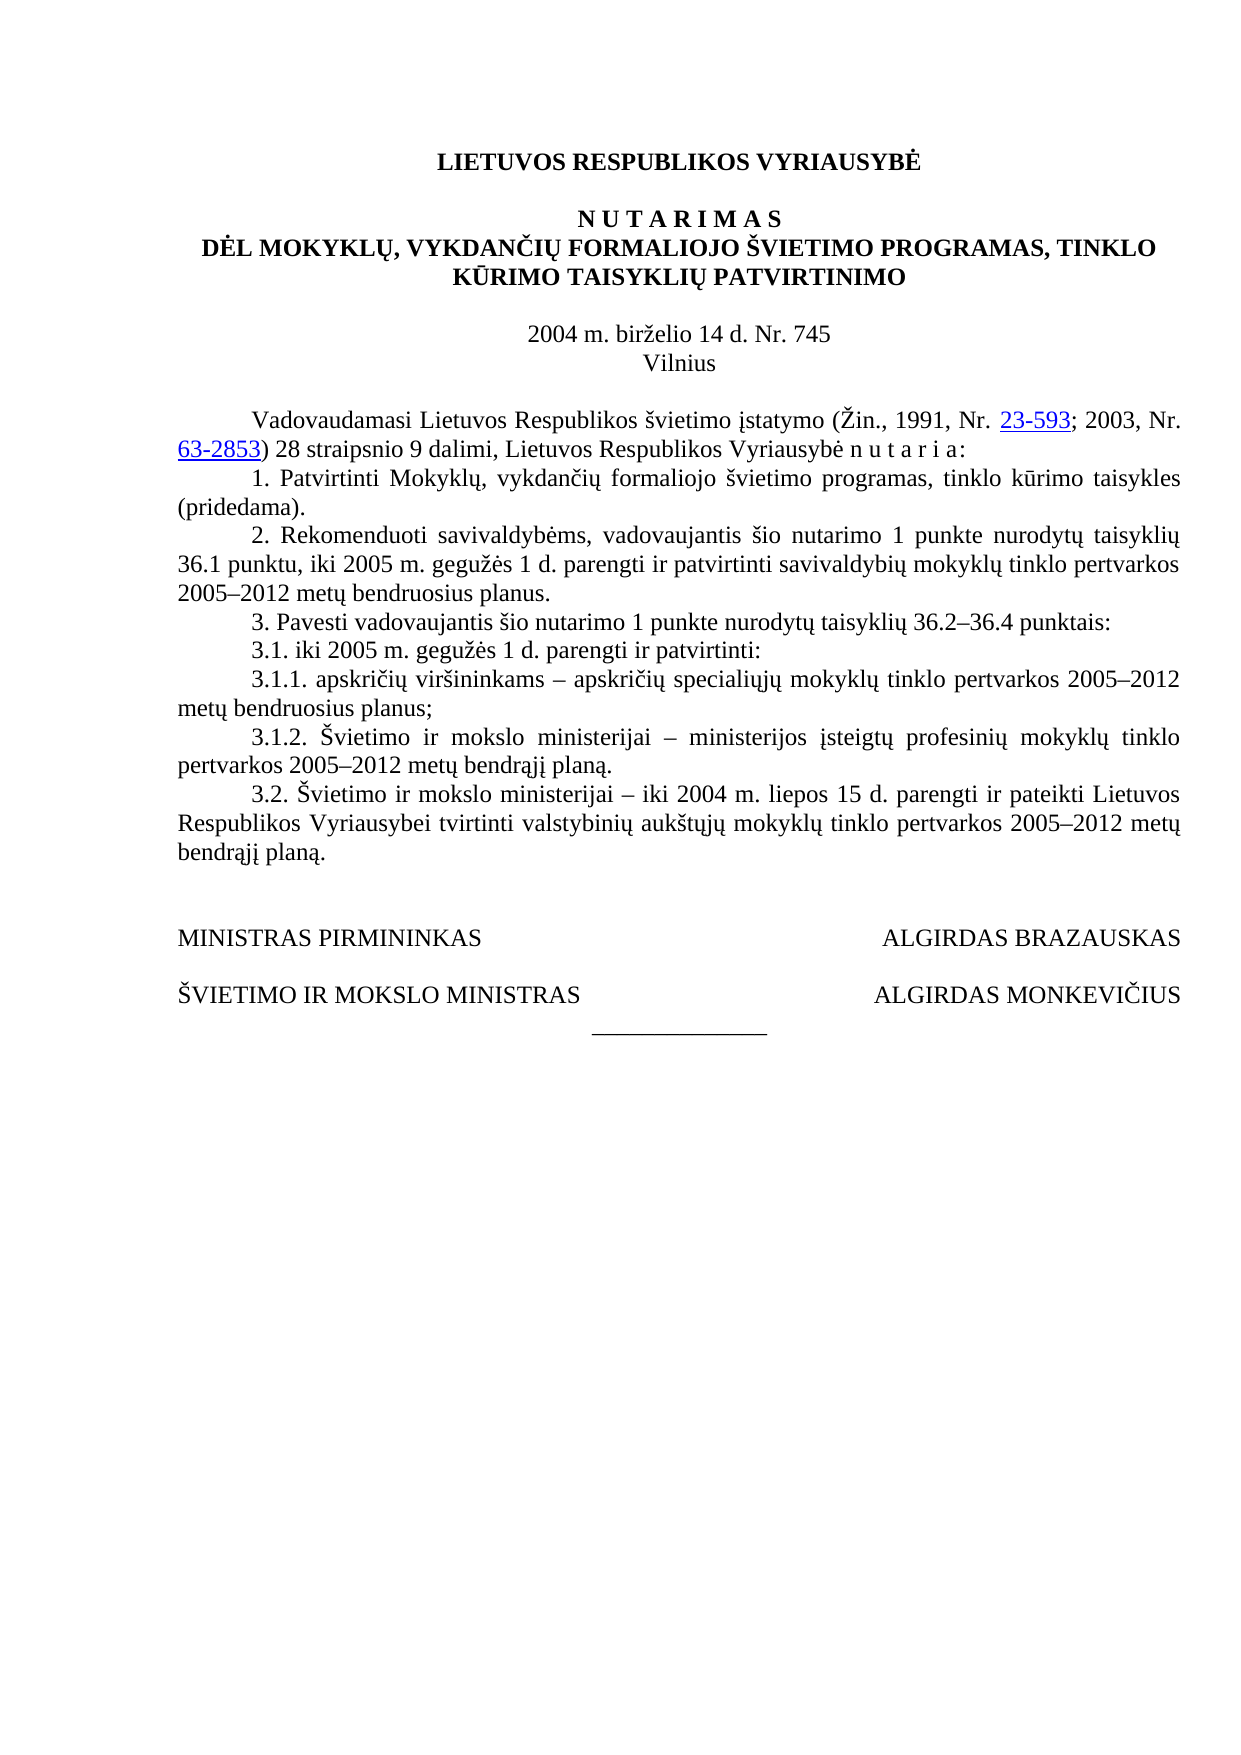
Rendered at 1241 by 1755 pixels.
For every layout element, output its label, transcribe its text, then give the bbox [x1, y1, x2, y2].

text LIETUVOS RESPUBLIKOS VYRIAUSYBĖ [177, 147, 1181, 176]
text DĖL MOKYKLŲ, VYKDANČIŲ FORMALIOJO ŠVIETIMO PROGRAMAS, TINKLO KŪRIMO TAISYKLIŲ PATVIRTINIMO [177, 233, 1181, 291]
text Vadovaudamasi Lietuvos Respublikos švietimo įstatymo (Žin., 1991, Nr. 23-593; 2003, Nr. 63-2853) 28 straipsnio 9 dalimi, Lietuvos Respublikos Vyriausybė nutaria: [177, 406, 1181, 463]
text 1. Patvirtinti Mokyklų, vykdančių formaliojo švietimo programas, tinklo kūrimo taisykles (pridedama). [177, 463, 1181, 521]
text ŠVIETIMO IR MOKSLO MINISTRAS ALGIRDAS MONKEVIČIUS [177, 981, 1181, 1009]
text 3.2. Švietimo ir mokslo ministerijai – iki 2004 m. liepos 15 d. parengti ir pateikti Lietuvos Respublikos Vyriausybei tvirtinti valstybinių aukštųjų mokyklų tinklo pertvarkos 2005–2012 metų bendrąjį planą. [177, 779, 1181, 866]
text 2. Rekomenduoti savivaldybėms, vadovaujantis šio nutarimo 1 punkte nurodytų taisyklių 36.1 punktu, iki 2005 m. gegužės 1 d. parengti ir patvirtinti savivaldybių mokyklų tinklo pertvarkos 2005–2012 metų bendruosius planus. [177, 521, 1181, 607]
text ______________ [177, 1009, 1181, 1038]
text 2004 m. birželio 14 d. Nr. 745 [177, 319, 1181, 348]
text 3. Pavesti vadovaujantis šio nutarimo 1 punkte nurodytų taisyklių 36.2–36.4 punktais: [177, 607, 1181, 636]
text 3.1. iki 2005 m. gegužės 1 d. parengti ir patvirtinti: [177, 636, 1181, 664]
text MINISTRAS PIRMININKAS ALGIRDAS BRAZAUSKAS [177, 923, 1181, 952]
text 3.1.2. Švietimo ir mokslo ministerijai – ministerijos įsteigtų profesinių mokyklų tinklo pertvarkos 2005–2012 metų bendrąjį planą. [177, 722, 1181, 779]
text N U T A R I M A S [177, 204, 1181, 233]
text 3.1.1. apskričių viršininkams – apskričių specialiųjų mokyklų tinklo pertvarkos 2005–2012 metų bendruosius planus; [177, 664, 1181, 722]
text Vilnius [177, 348, 1181, 377]
